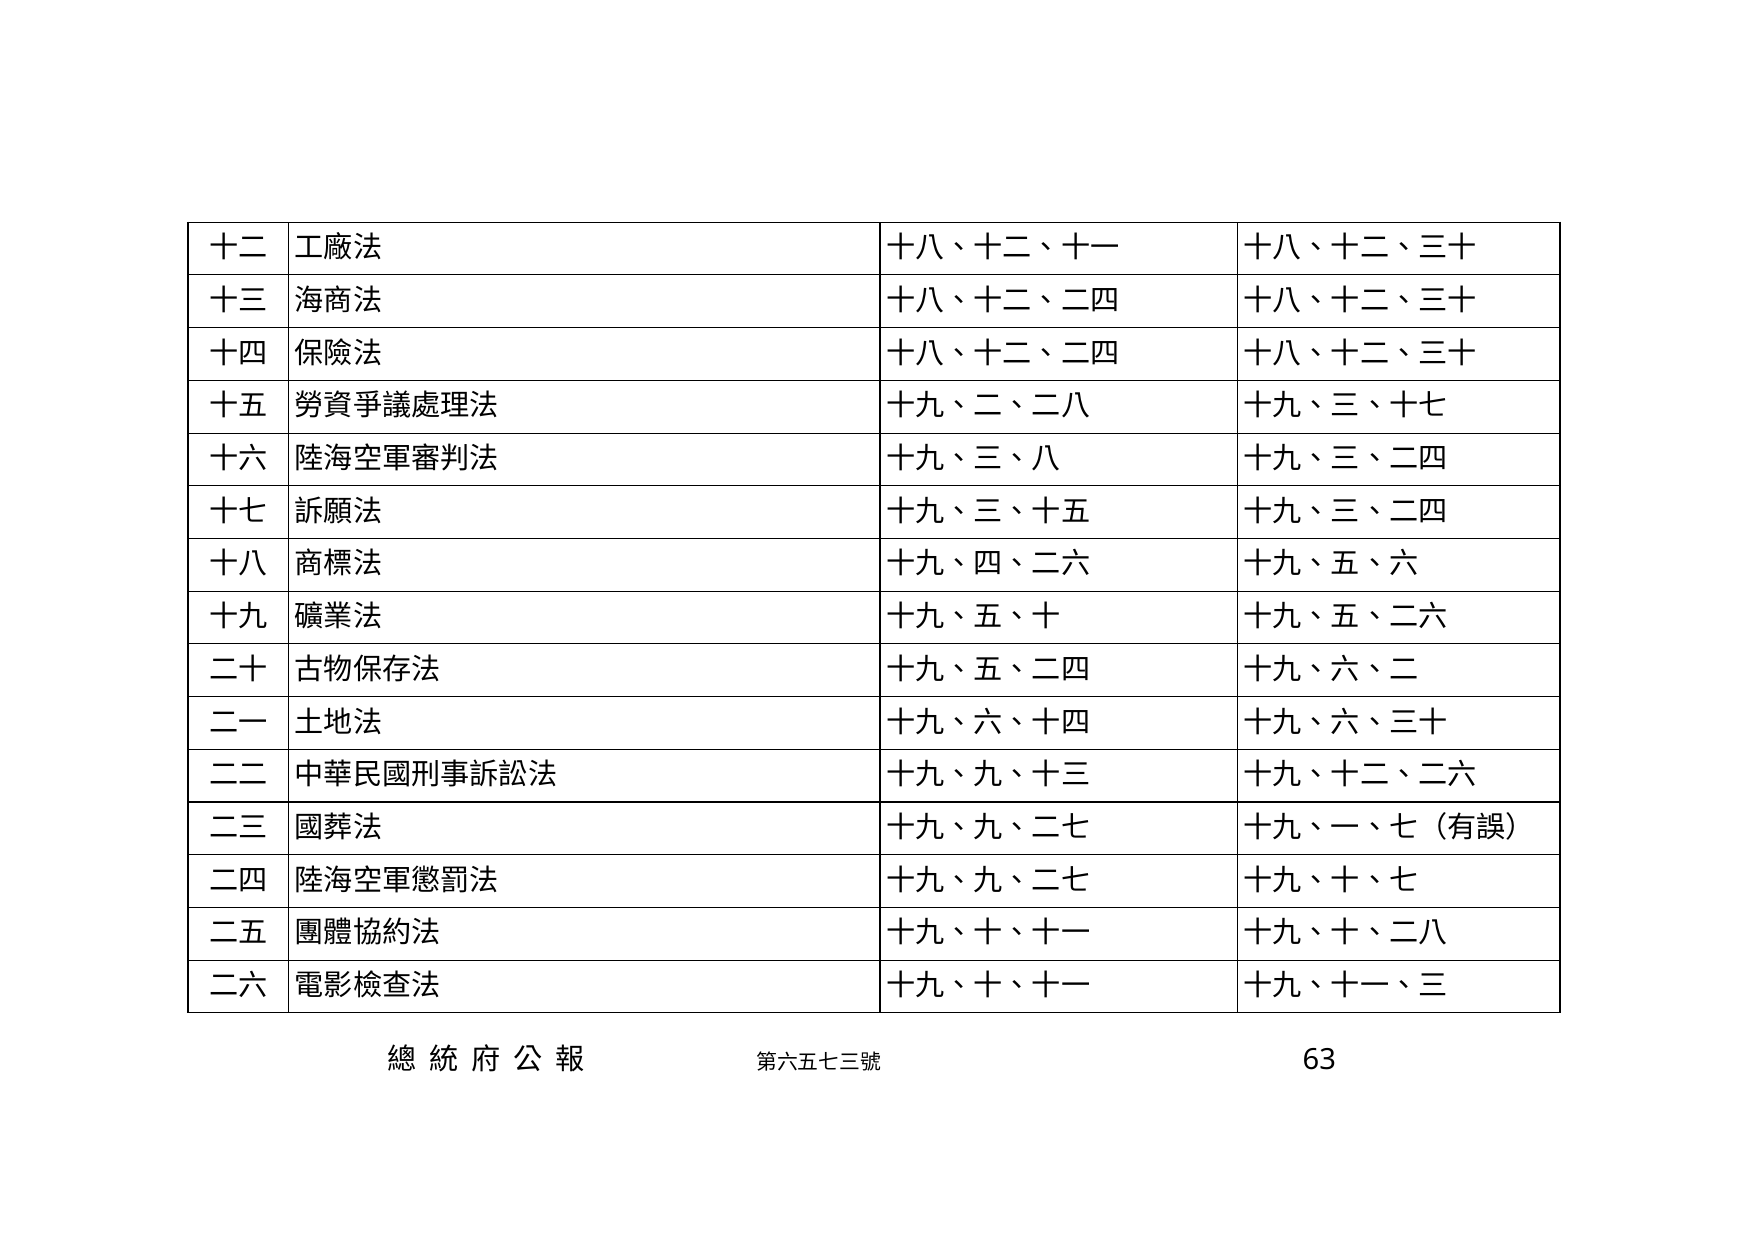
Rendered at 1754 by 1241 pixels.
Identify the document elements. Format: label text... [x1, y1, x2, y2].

table_cell 十八、十二、三十 [1238, 223, 1559, 274]
table_cell 十九、二、二八 [881, 381, 1237, 432]
table_cell 十九、五、二四 [881, 644, 1237, 696]
table_cell 十九、九、二七 [881, 855, 1237, 907]
table_cell 二六 [189, 961, 288, 1012]
table_cell 十七 [189, 486, 288, 538]
table_cell 十八、十二、二四 [881, 275, 1237, 327]
table_cell 勞資爭議處理法 [289, 381, 879, 432]
table_cell 保險法 [289, 328, 879, 380]
table_cell 訴願法 [289, 486, 879, 538]
table_cell 二十 [189, 644, 288, 696]
table_cell 十八、十二、三十 [1238, 275, 1559, 327]
table_cell 工廠法 [289, 223, 879, 274]
table_cell 十八 [189, 539, 288, 591]
table_cell 十九、三、二四 [1238, 486, 1559, 538]
table_cell 團體協約法 [289, 908, 879, 959]
table_cell 十九、九、十三 [881, 750, 1237, 801]
table_cell 十九、三、十七 [1238, 381, 1559, 432]
table_cell 二三 [189, 803, 288, 854]
table_cell 十九、五、二六 [1238, 592, 1559, 643]
table_cell 十九、十一、三 [1238, 961, 1559, 1012]
table_cell 十四 [189, 328, 288, 380]
table_cell 礦業法 [289, 592, 879, 643]
table_cell 十九、十二、二六 [1238, 750, 1559, 801]
table_cell 十九、十、七 [1238, 855, 1559, 907]
table_cell 十九、五、六 [1238, 539, 1559, 591]
table_cell 十九、一、七（有誤） [1238, 803, 1559, 854]
table_cell 十九、六、三十 [1238, 697, 1559, 749]
table_cell 國葬法 [289, 803, 879, 854]
table_cell 十九、十、二八 [1238, 908, 1559, 959]
table_cell 二五 [189, 908, 288, 959]
table_cell 十九、四、二六 [881, 539, 1237, 591]
table_cell 海商法 [289, 275, 879, 327]
table_cell 十九、九、二七 [881, 803, 1237, 854]
table_cell 十九、三、八 [881, 434, 1237, 485]
table_cell 十九 [189, 592, 288, 643]
table_cell 陸海空軍審判法 [289, 434, 879, 485]
table_cell 十六 [189, 434, 288, 485]
table_cell 十八、十二、十一 [881, 223, 1237, 274]
table_cell 電影檢查法 [289, 961, 879, 1012]
table_cell 中華民國刑事訴訟法 [289, 750, 879, 801]
table_cell 二一 [189, 697, 288, 749]
table_cell 十二 [189, 223, 288, 274]
table_cell 二二 [189, 750, 288, 801]
table_cell 十九、六、十四 [881, 697, 1237, 749]
table_cell 十九、十、十一 [881, 908, 1237, 959]
table_cell 古物保存法 [289, 644, 879, 696]
table_cell 十九、十、十一 [881, 961, 1237, 1012]
table_cell 十三 [189, 275, 288, 327]
table_cell 十八、十二、三十 [1238, 328, 1559, 380]
table_cell 十九、五、十 [881, 592, 1237, 643]
table_cell 土地法 [289, 697, 879, 749]
table_cell 十五 [189, 381, 288, 432]
table_cell 二四 [189, 855, 288, 907]
table_cell 十八、十二、二四 [881, 328, 1237, 380]
table_cell 十九、六、二 [1238, 644, 1559, 696]
table_cell 十九、三、二四 [1238, 434, 1559, 485]
table_cell 陸海空軍懲罰法 [289, 855, 879, 907]
table_cell 商標法 [289, 539, 879, 591]
table_cell 十九、三、十五 [881, 486, 1237, 538]
